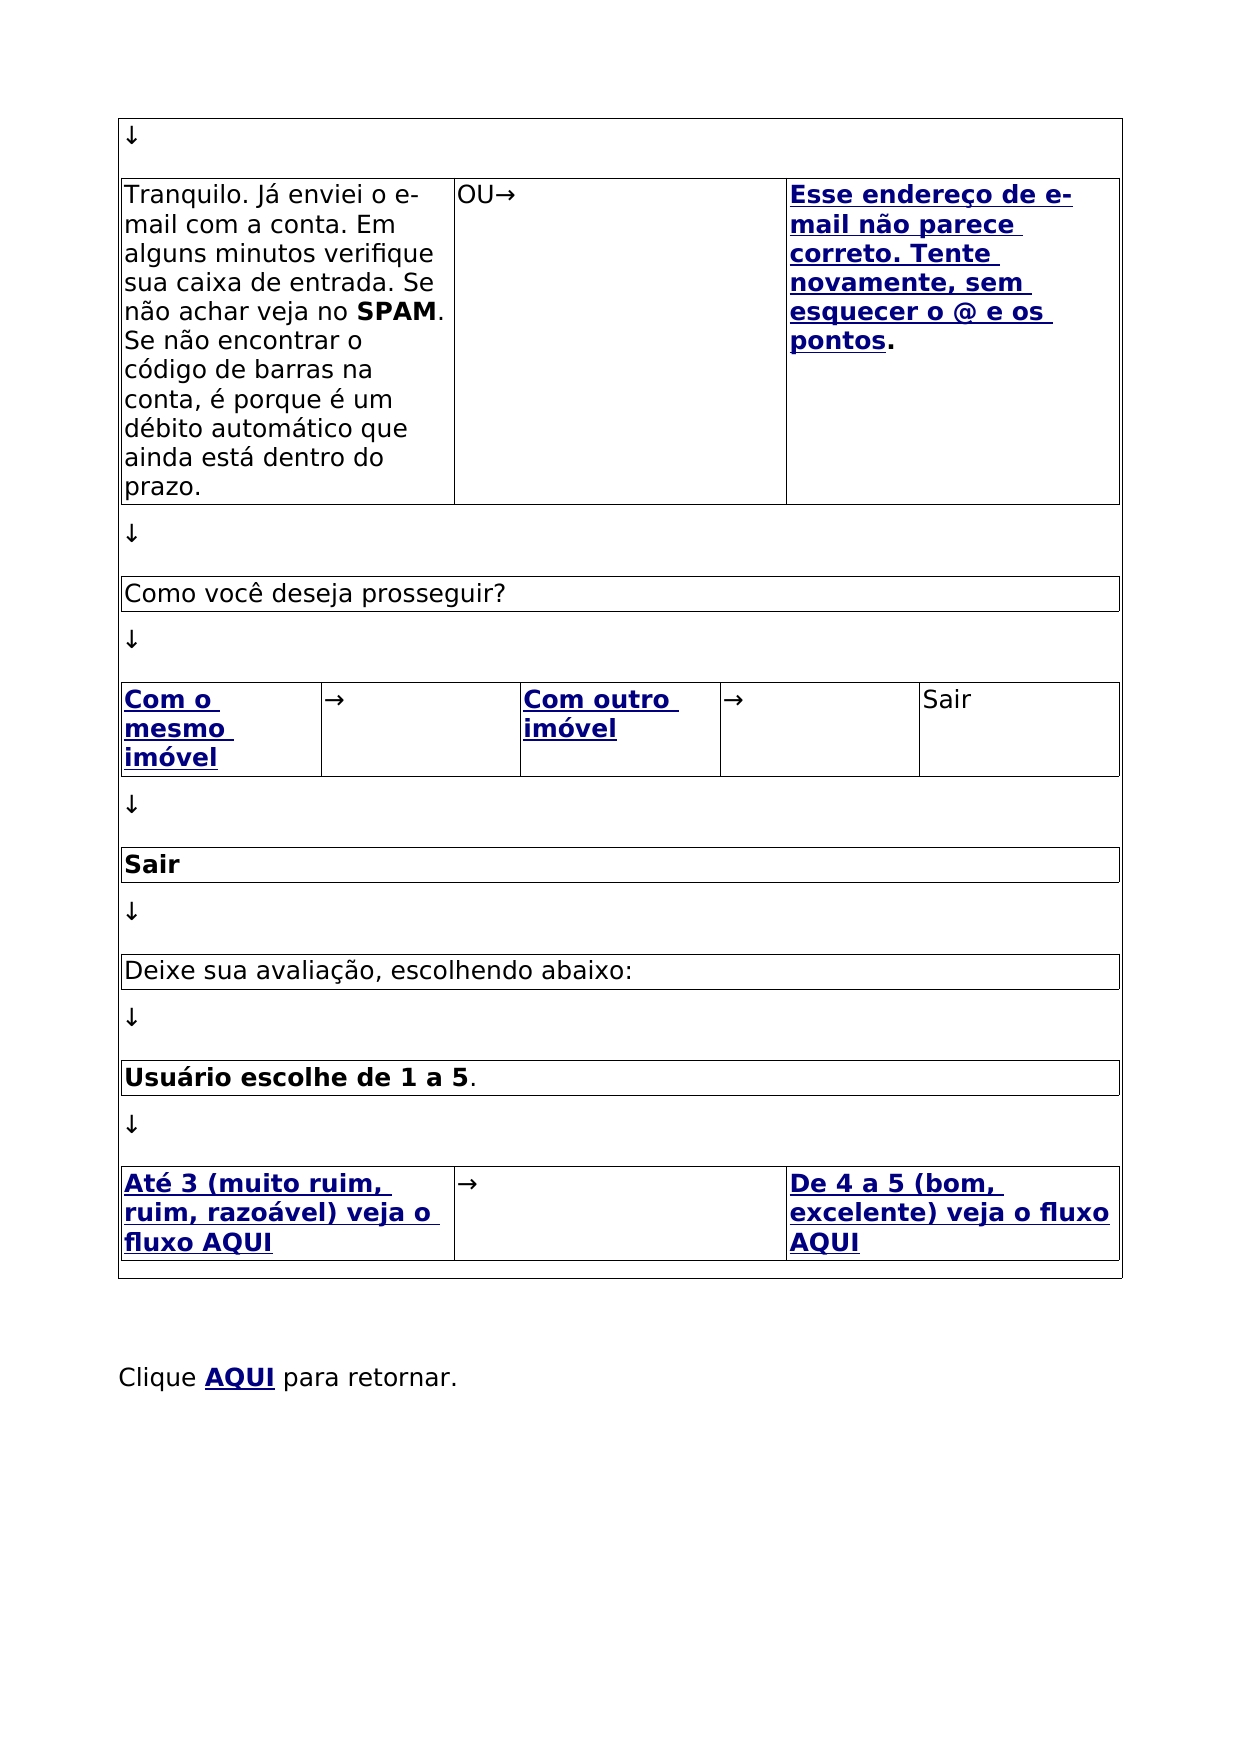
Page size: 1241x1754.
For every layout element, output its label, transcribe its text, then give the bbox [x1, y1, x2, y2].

table_header ↓ ↓ ↓ ↓ ↓ ↓ ↓ [119, 119, 1122, 1278]
table_header → [455, 1167, 786, 1260]
table_header Deixe sua avaliação, escolhendo abaixo: [122, 955, 1119, 988]
text Clique AQUI para retornar. [118, 1363, 1122, 1422]
table_header OU→ [455, 179, 786, 504]
table_header De 4 a 5 (bom, excelente) veja o fluxo AQUI [787, 1167, 1119, 1260]
table_header Sair [920, 683, 1119, 776]
table_header → [721, 683, 919, 776]
table_header Esse endereço de e-mail não parece correto. Tente novamente, sem esquecer o @ e os pontos. [787, 179, 1119, 504]
table_header Tranquilo. Já enviei o e-mail com a conta. Em alguns minutos verifique sua caixa de entrada. Se não achar veja no SPAM. Se não encontrar o código de barras na conta, é porque é um débito automático que ainda está dentro do prazo. [122, 179, 454, 504]
table_header Sair [122, 848, 1119, 882]
table_header Com outro imóvel [521, 683, 720, 776]
table_header → [322, 683, 520, 776]
table_header Como você deseja prosseguir? [122, 577, 1119, 611]
table_header Com o mesmo imóvel [122, 683, 321, 776]
table_header Usuário escolhe de 1 a 5. [122, 1061, 1119, 1095]
table_header Até 3 (muito ruim, ruim, razoável) veja o fluxo AQUI [122, 1167, 454, 1260]
